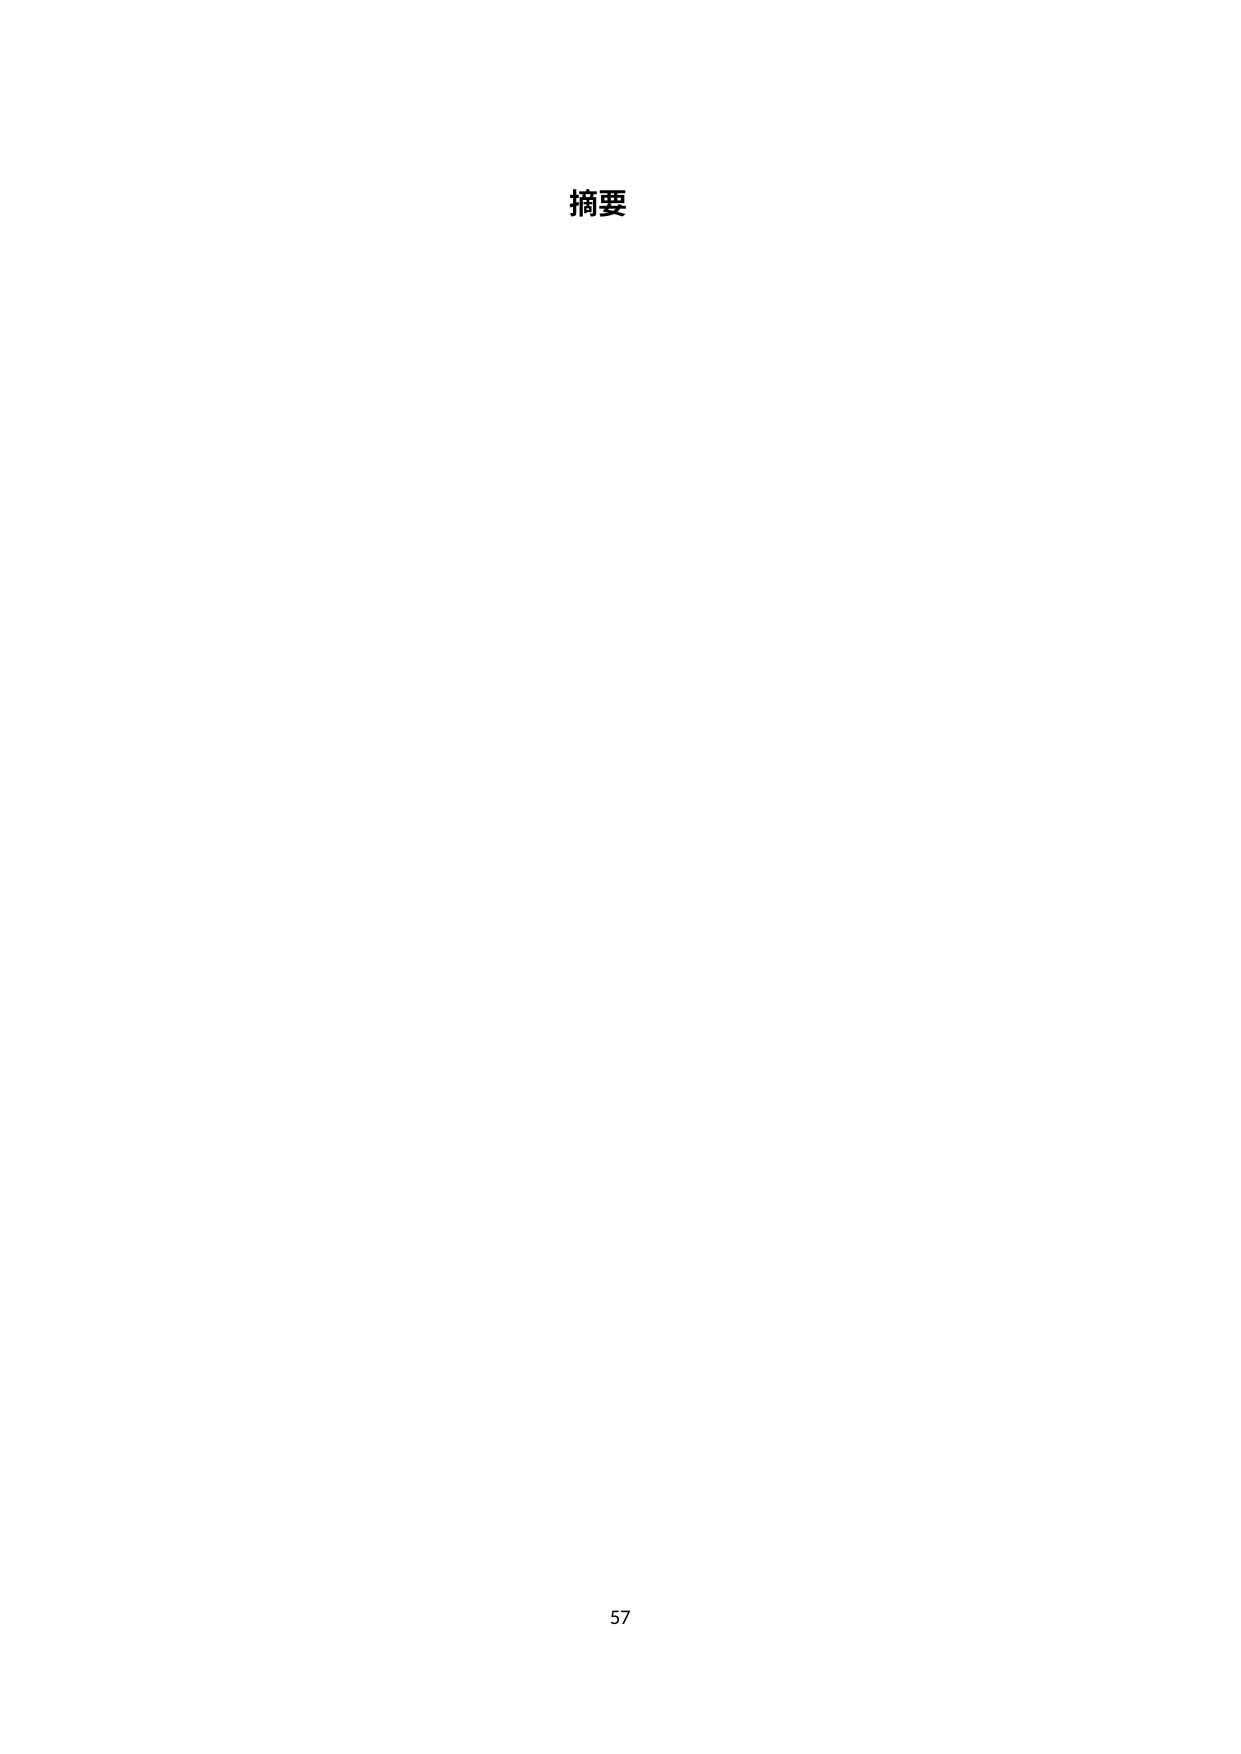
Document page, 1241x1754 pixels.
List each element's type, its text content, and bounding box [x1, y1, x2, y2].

text 摘要 [143, 164, 1053, 239]
